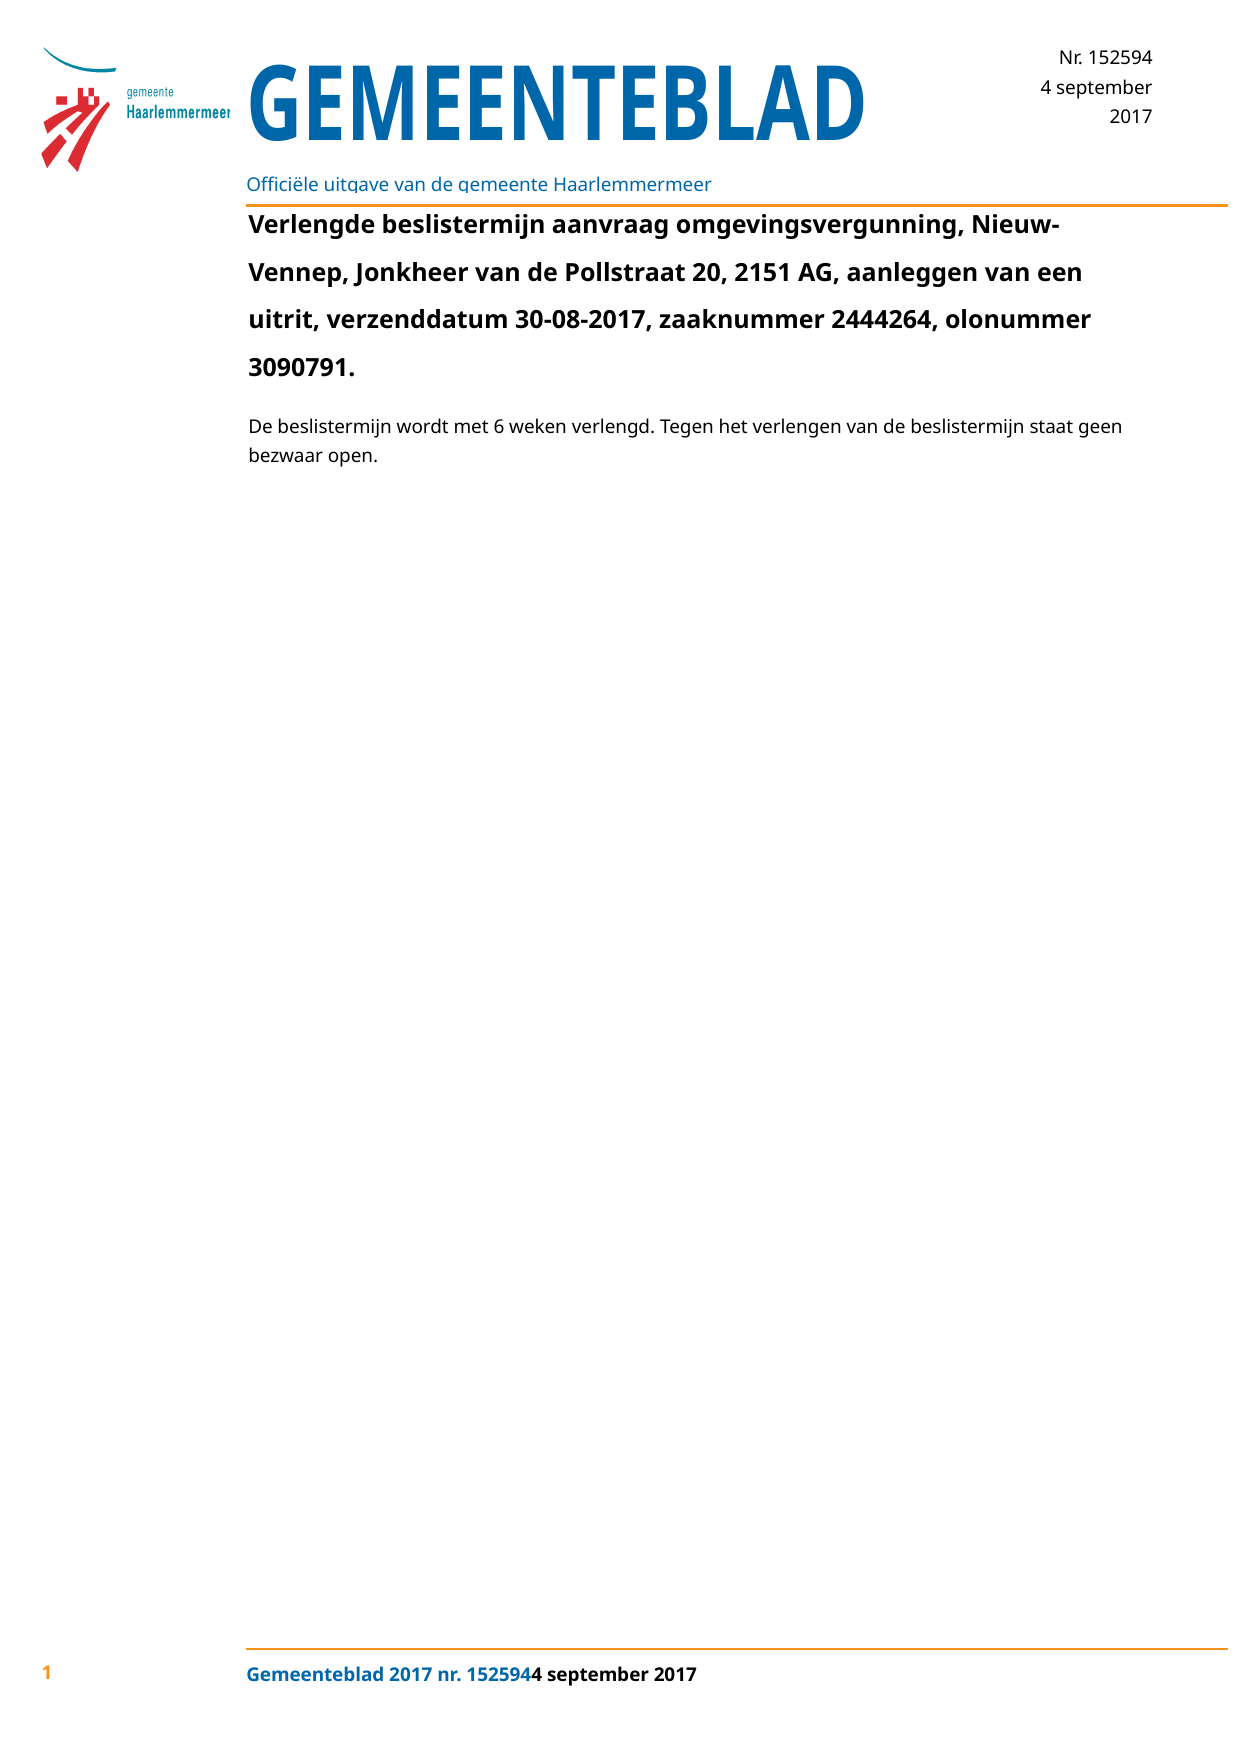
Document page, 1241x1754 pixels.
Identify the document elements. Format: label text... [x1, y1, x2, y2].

text Verlengde beslistermijn aanvraag omgevingsvergunning, Nieuw-Vennep, Jonkheer van de Pollstraat 20, 2151 AG, aanleggen van een uitrit, verzenddatum 30-08-2017, zaaknummer 2444264, olonummer 3090791. [248, 207, 1152, 384]
picture [41, 47, 231, 172]
text De beslistermijn wordt met 6 weken verlengd. Tegen het verlengen van de beslistermijn staat geen bezwaar open. [248, 413, 1152, 468]
